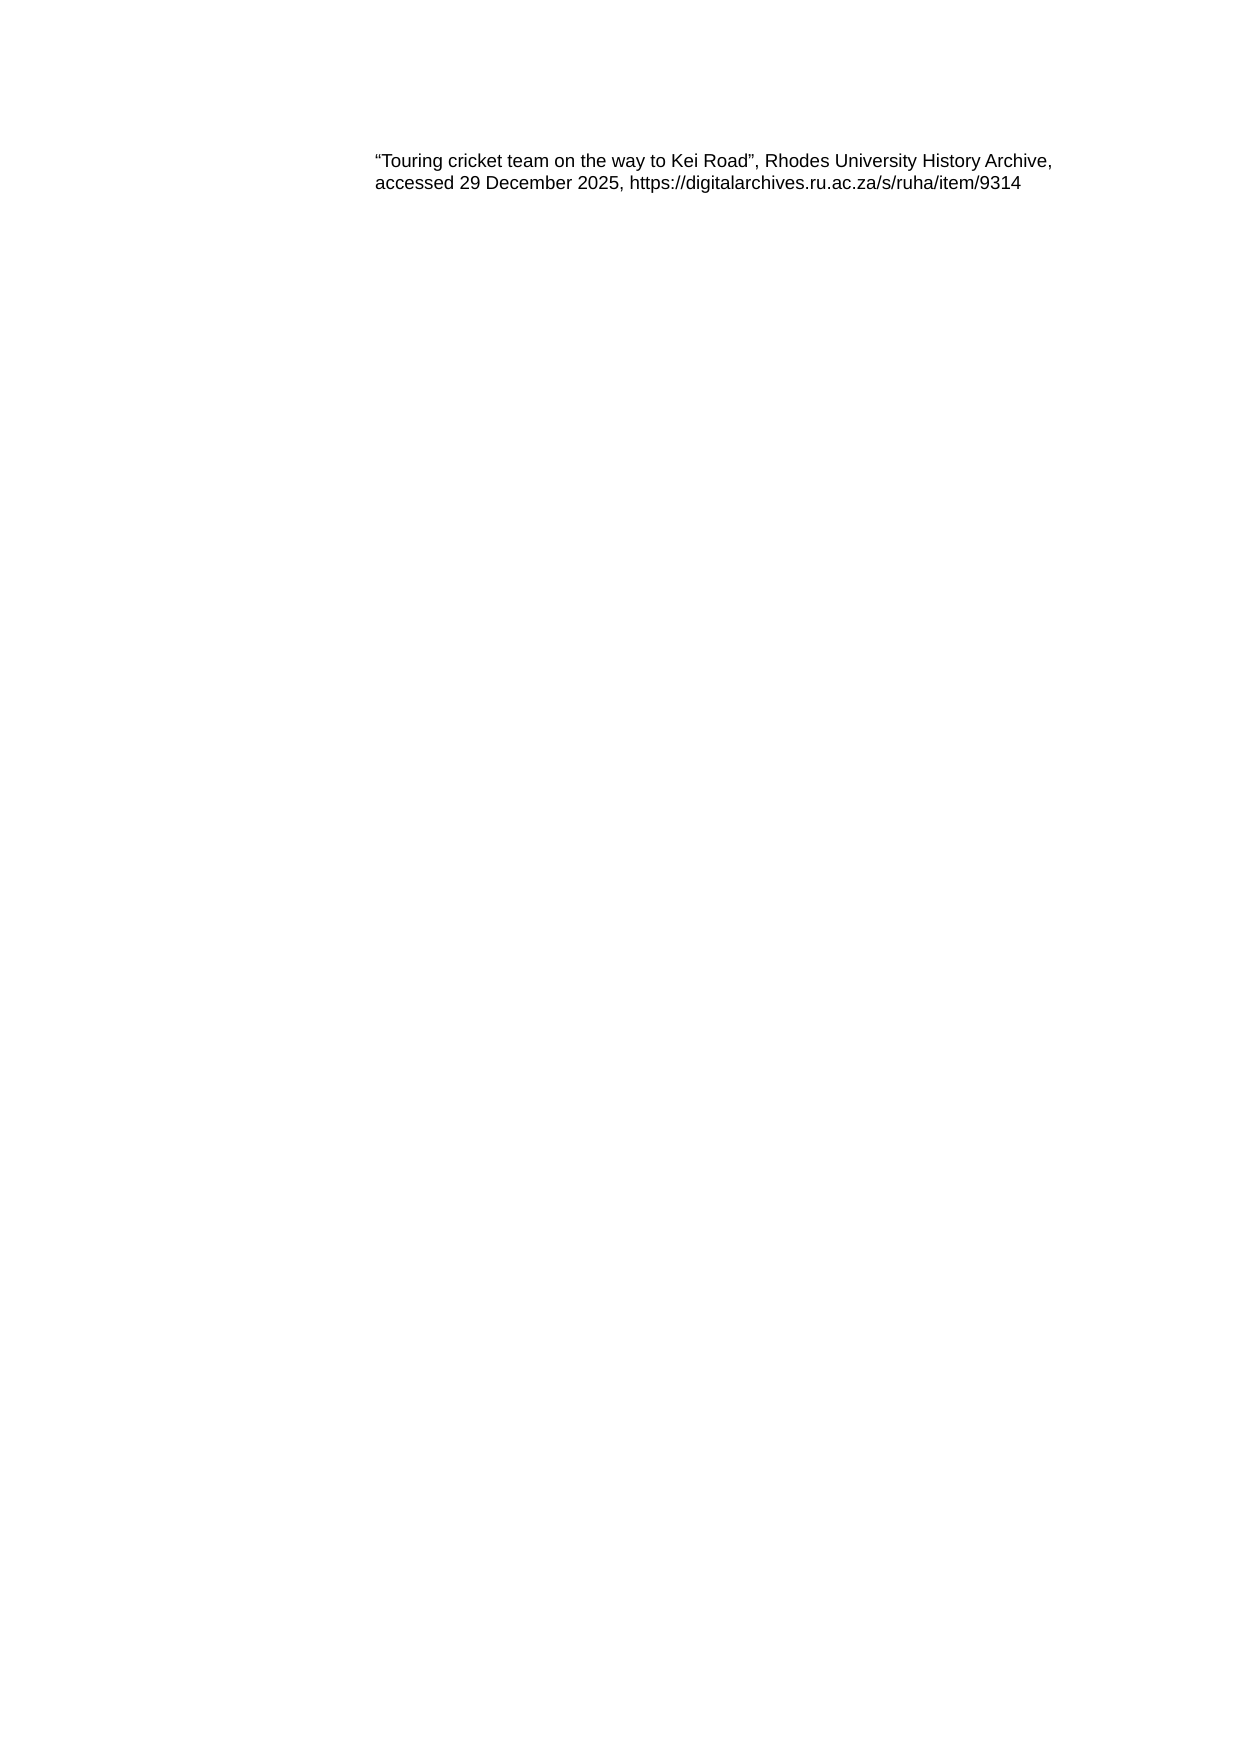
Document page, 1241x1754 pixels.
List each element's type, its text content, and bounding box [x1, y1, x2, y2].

text “Touring cricket team on the way to Kei Road”, Rhodes University History Archive, accessed 29 December 2025, https://digitalarchives.ru.ac.za/s/ruha/item/9314 [375, 150, 1090, 193]
